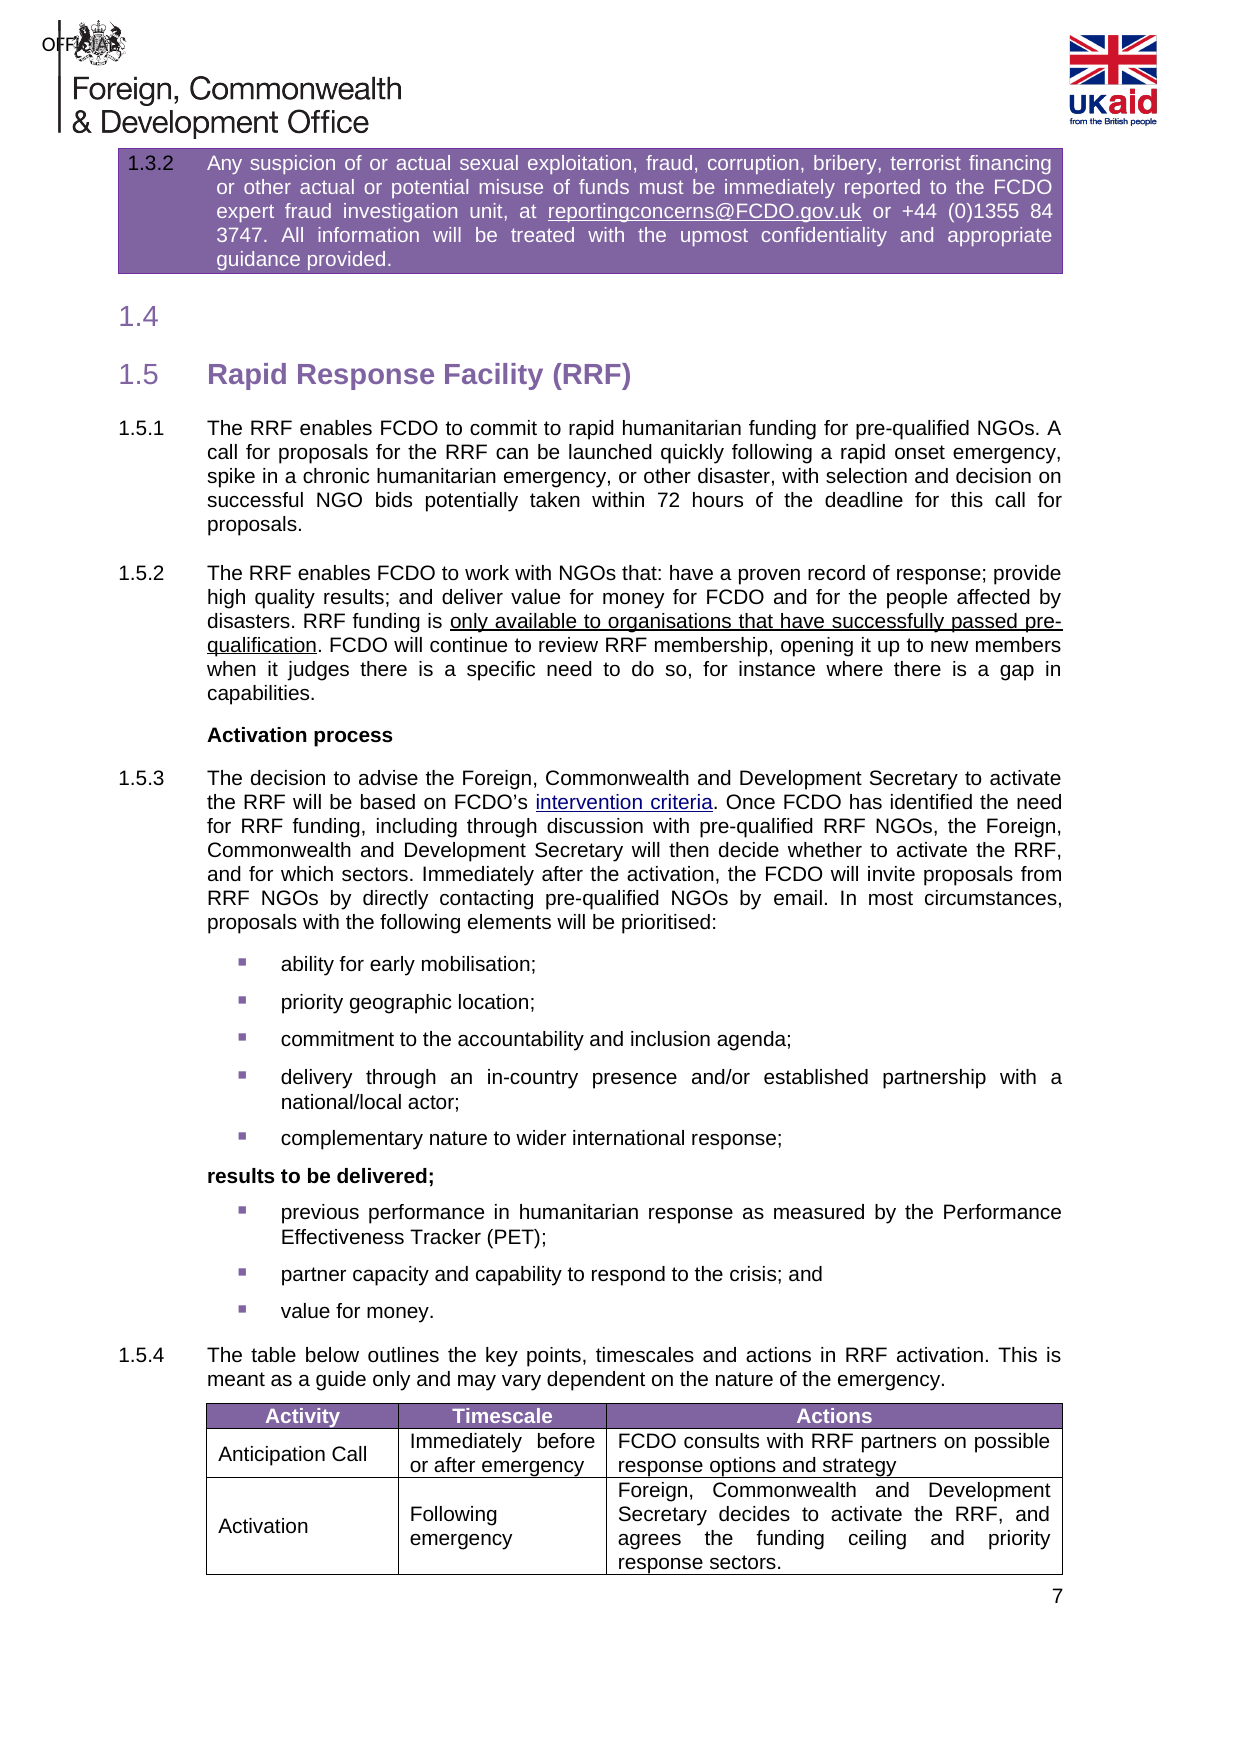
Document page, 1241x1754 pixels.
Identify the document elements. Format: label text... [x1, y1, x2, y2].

list previous performance in humanitarian response as measured by the Performance Effectiveness Tracker (PET); [236, 1200, 1063, 1249]
subtitle The RRF enables FCDO to commit to rapid humanitarian funding for pre-qualified NGOs. A call for proposals for the RRF can be launched quickly following a rapid onset emergency, spike in a chronic humanitarian emergency, or other disaster, with selection and decision on successful NGO bids potentially taken within 72 hours of the deadline for this call for proposals. [118, 416, 1063, 536]
table_header Activity [207, 1404, 398, 1428]
subtitle The table below outlines the key points, timescales and actions in RRF activation. This is meant as a guide only and may vary dependent on the nature of the emergency. [118, 1343, 1063, 1391]
list priority geographic location; [236, 990, 1063, 1015]
table_cell FCDO consults with RRF partners on possible response options and strategy [607, 1429, 1062, 1477]
subtitle Rapid Response Facility (RRF) [118, 357, 1063, 391]
subtitle Activation process [207, 723, 1063, 747]
list commitment to the accountability and inclusion agenda; [236, 1027, 1063, 1052]
list partner capacity and capability to respond to the crisis; and [236, 1262, 1063, 1287]
subtitle The RRF enables FCDO to work with NGOs that: have a proven record of response; provide high quality results; and deliver value for money for FCDO and for the people affected by disasters. RRF funding is only available to organisations that have successfully passed pre-qualification. FCDO will continue to review RRF membership, opening it up to new members when it judges there is a specific need to do so, for instance where there is a gap in capabilities. [118, 561, 1063, 704]
subtitle The decision to advise the Foreign, Commonwealth and Development Secretary to activate the RRF will be based on FCDO’s intervention criteria. Once FCDO has identified the need for RRF funding, including through discussion with pre-qualified RRF NGOs, the Foreign, Commonwealth and Development Secretary will then decide whether to activate the RRF, and for which sectors. Immediately after the activation, the FCDO will invite proposals from RRF NGOs by directly contacting pre-qualified NGOs by email. In most circumstances, proposals with the following elements will be prioritised: [118, 766, 1063, 933]
table_cell Anticipation Call [207, 1429, 398, 1477]
table_header Actions [607, 1404, 1062, 1428]
table_cell Following emergency [399, 1478, 606, 1574]
table_header Timescale [399, 1404, 606, 1428]
table_cell Foreign, Commonwealth and Development Secretary decides to activate the RRF, and agrees the funding ceiling and priority response sectors. [607, 1478, 1062, 1574]
list delivery through an in-country presence and/or established partnership with a national/local actor; [236, 1065, 1063, 1114]
subtitle Any suspicion of or actual sexual exploitation, fraud, corruption, bribery, terrorist financing or other actual or potential misuse of funds must be immediately reported to the FCDO expert fraud investigation unit, at reportingconcerns@FCDO.gov.uk or +44 (0)1355 84 3747. All information will be treated with the upmost confidentiality and appropriate guidance provided. [119, 149, 1062, 273]
table_cell Immediately before or after emergency [399, 1429, 606, 1477]
list complementary nature to wider international response; [236, 1126, 1063, 1151]
table_cell Activation [207, 1478, 398, 1574]
subtitle results to be delivered; [207, 1164, 1063, 1188]
list value for money. [236, 1299, 1063, 1324]
list ability for early mobilisation; [236, 952, 1063, 977]
